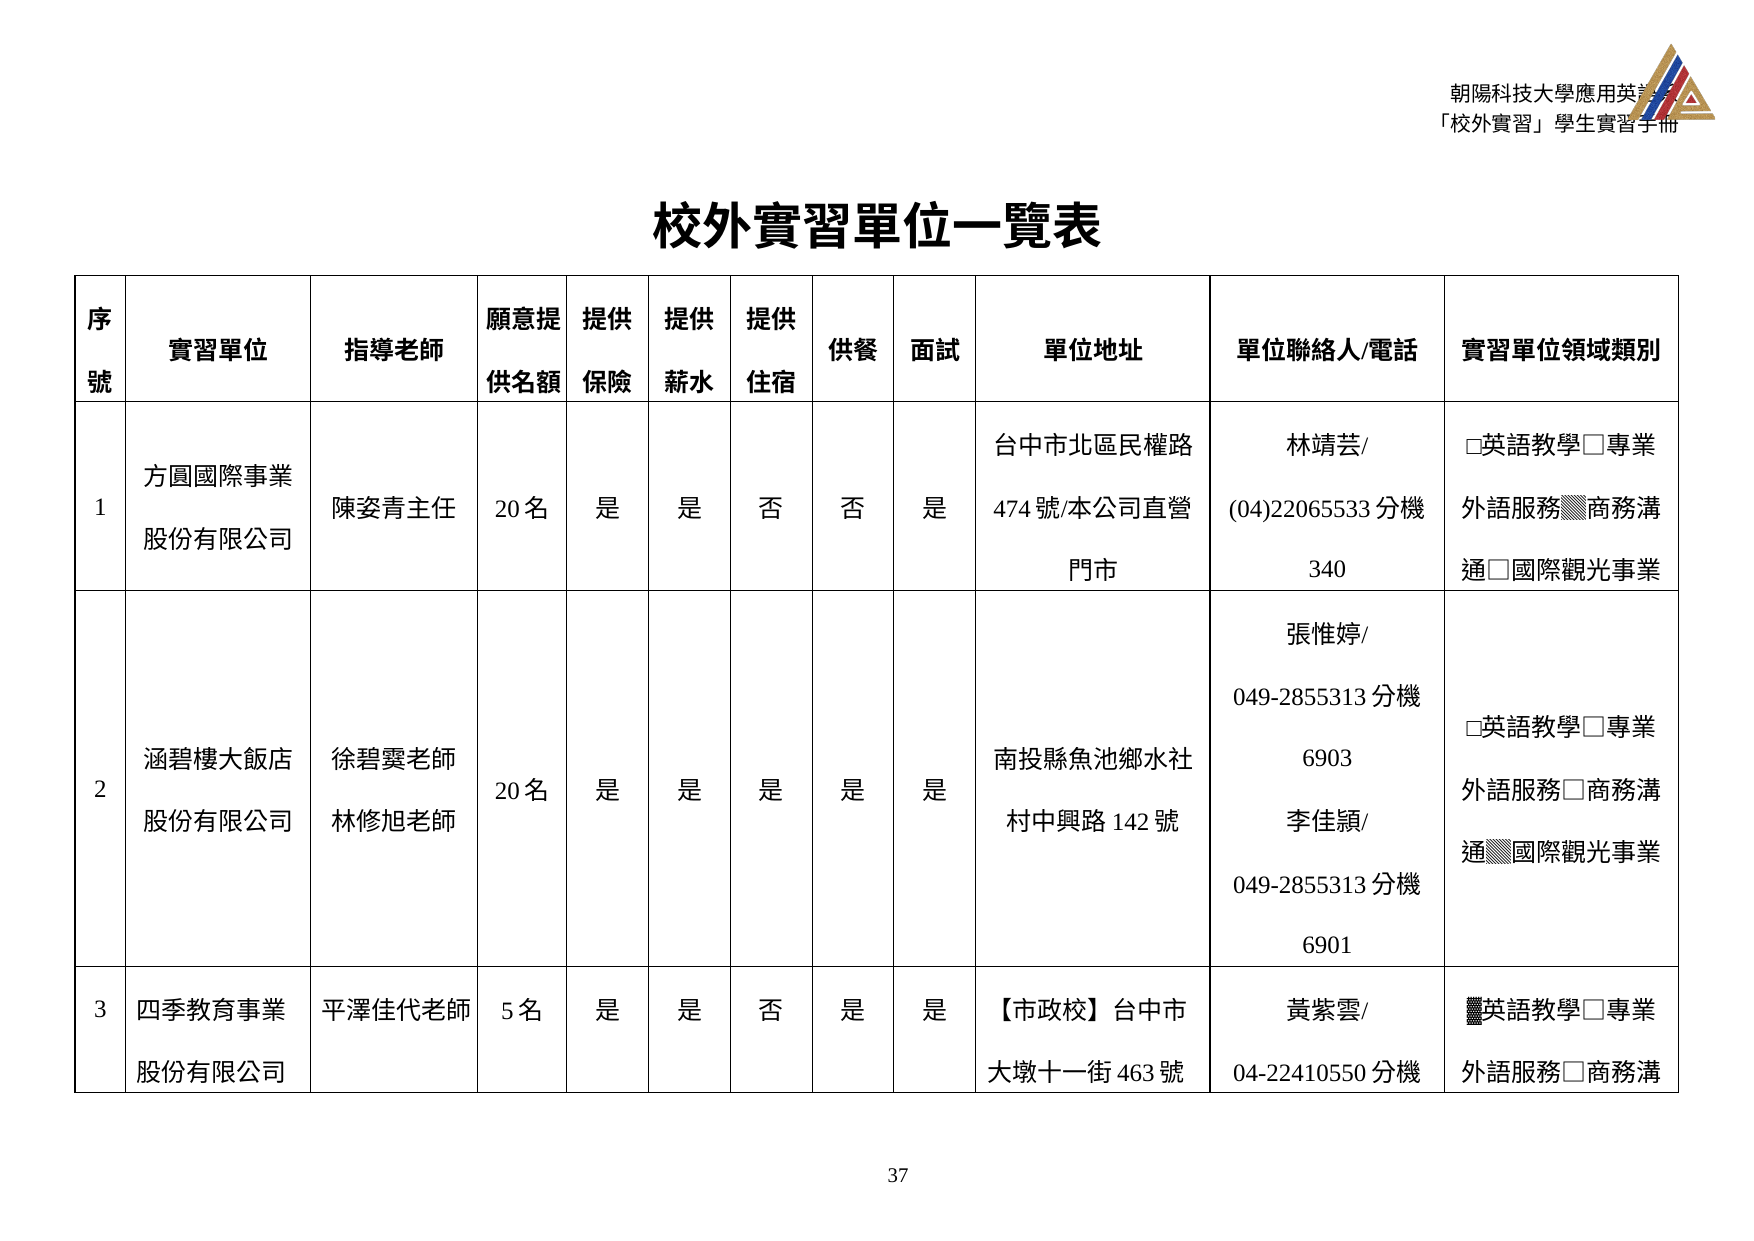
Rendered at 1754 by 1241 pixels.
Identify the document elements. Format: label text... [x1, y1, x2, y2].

table_cell 是 [813, 967, 893, 1092]
text 校外實習單位一覽表 [75, 150, 1679, 275]
table_cell □英語教學□專業外語服務□商務溝通▓國際觀光事業 [1445, 591, 1678, 966]
table_cell 台中市北區民權路474號/本公司直營門市 [976, 402, 1209, 589]
table_cell 是 [731, 591, 812, 966]
table_cell 涵碧樓大飯店股份有限公司 [126, 591, 310, 966]
table_cell 是 [567, 402, 648, 589]
table_cell 是 [894, 402, 975, 589]
table_cell 是 [649, 967, 730, 1092]
table_cell ▓英語教學□專業外語服務□商務溝 [1445, 967, 1678, 1092]
table_cell 是 [567, 967, 648, 1092]
table_header 供餐 [813, 276, 893, 401]
table_header 單位聯絡人/電話 [1211, 276, 1444, 401]
table_cell 【市政校】台中市大墩十一街463號 [976, 967, 1209, 1092]
table_cell 南投縣魚池鄉水社村中興路142號 [976, 591, 1209, 966]
table_cell 是 [649, 402, 730, 589]
table_cell 1 [76, 402, 125, 589]
table_cell 是 [894, 967, 975, 1092]
table_cell 陳姿青主任 [311, 402, 477, 589]
table_cell 否 [731, 402, 812, 589]
table_cell □英語教學□專業外語服務▓商務溝通□國際觀光事業 [1445, 402, 1678, 589]
table_cell 張惟婷/ 049-2855313分機6903 李佳頴/ 049-2855313分機6901 [1211, 591, 1444, 966]
table_cell 方圓國際事業股份有限公司 [126, 402, 310, 589]
table_cell 20名 [478, 591, 566, 966]
table_header 實習單位 [126, 276, 310, 401]
table_cell 是 [813, 591, 893, 966]
table_cell 是 [894, 591, 975, 966]
table_header 指導老師 [311, 276, 477, 401]
table_cell 20名 [478, 402, 566, 589]
table_header 實習單位領域類別 [1445, 276, 1678, 401]
table_header 單位地址 [976, 276, 1209, 401]
table_header 提供住宿 [731, 276, 812, 401]
table_header 提供薪水 [649, 276, 730, 401]
table_header 面試 [894, 276, 975, 401]
table_cell 黃紫雲/ 04-22410550分機 [1211, 967, 1444, 1092]
table_cell 是 [649, 591, 730, 966]
table_cell 平澤佳代老師 [311, 967, 477, 1092]
table_header 提供保險 [567, 276, 648, 401]
table_cell 否 [731, 967, 812, 1092]
table_cell 是 [567, 591, 648, 966]
table_cell 2 [76, 591, 125, 966]
table_cell 徐碧霙老師 林修旭老師 [311, 591, 477, 966]
table_cell 3 [76, 967, 125, 1092]
table_header 願意提供名額 [478, 276, 566, 401]
table_cell 否 [813, 402, 893, 589]
table_cell 四季教育事業股份有限公司 [126, 967, 310, 1092]
table_header 序號 [76, 276, 125, 401]
table_cell 5名 [478, 967, 566, 1092]
table_cell 林靖芸/ (04)22065533分機340 [1211, 402, 1444, 589]
